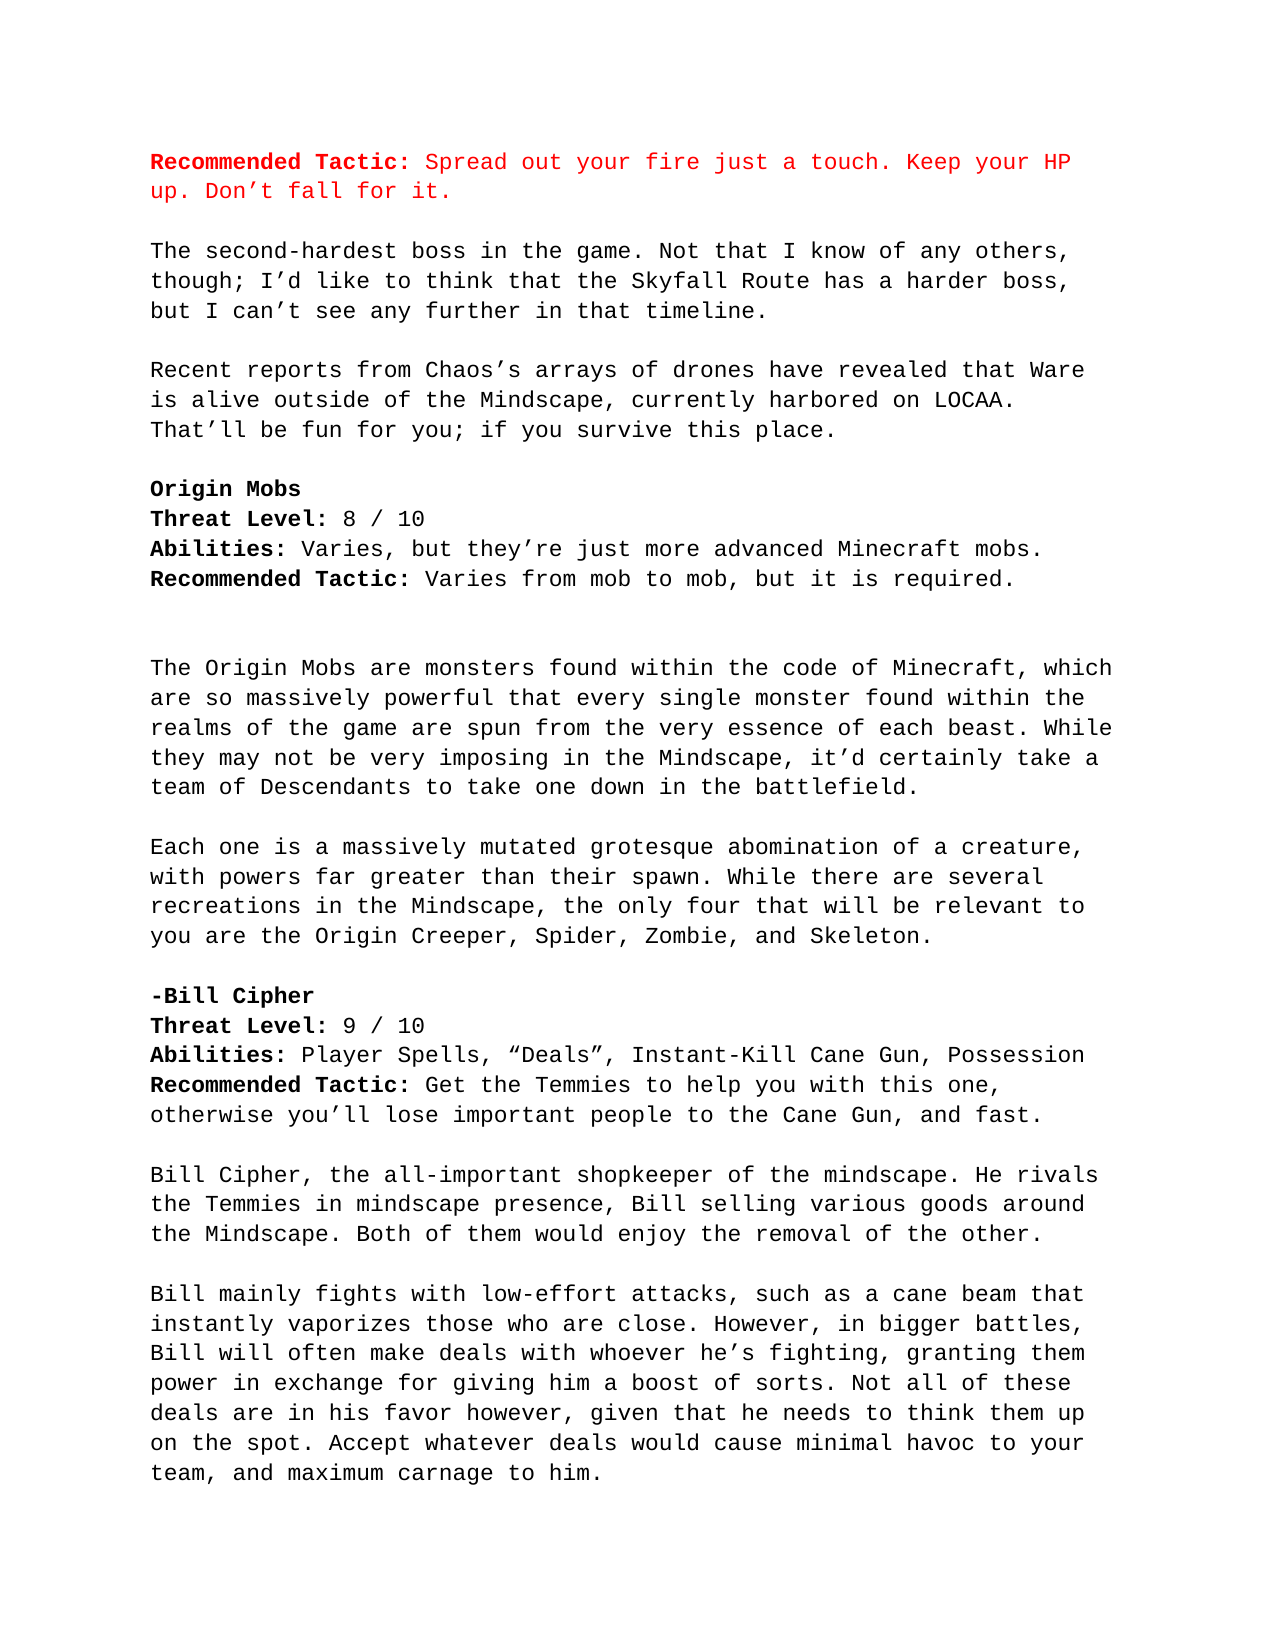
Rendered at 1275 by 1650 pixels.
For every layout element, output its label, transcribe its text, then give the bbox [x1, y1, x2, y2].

text Recommended Tactic: Spread out your fire just a touch. Keep your HP up. Don’t fall for it. [150, 150, 1125, 206]
text Recommended Tactic: Get the Temmies to help you with this one, otherwise you’ll lose important people to the Cane Gun, and fast. [150, 1073, 1125, 1129]
text Each one is a massively mutated grotesque abomination of a creature, with powers far greater than their spawn. While there are several recreations in the Mindscape, the only four that will be relevant to you are the Origin Creeper, Spider, Zombie, and Skeleton. [150, 835, 1125, 951]
text Threat Level: 9 / 10 [150, 1014, 1125, 1040]
text The second-hardest boss in the game. Not that I know of any others, though; I’d like to think that the Skyfall Route has a harder boss, but I can’t see any further in that timeline. [150, 239, 1125, 325]
text Abilities: Varies, but they’re just more advanced Minecraft mobs. [150, 537, 1125, 563]
text Bill mainly fights with low-effort attacks, such as a cane beam that instantly vaporizes those who are close. However, in bigger battles, Bill will often make deals with whoever he’s fighting, granting them power in exchange for giving him a boost of sorts. Not all of these deals are in his favor however, given that he needs to think them up on the spot. Accept whatever deals would cause minimal havoc to your team, and maximum carnage to him. [150, 1282, 1125, 1487]
text Bill Cipher, the all-important shopkeeper of the mindscape. He rivals the Temmies in mindscape presence, Bill selling various goods around the Mindscape. Both of them would enjoy the removal of the other. [150, 1163, 1125, 1248]
text Recent reports from Chaos’s arrays of drones have revealed that Ware is alive outside of the Mindscape, currently harbored on LOCAA. That’ll be fun for you; if you survive this place. [150, 358, 1125, 444]
text Recommended Tactic: Varies from mob to mob, but it is required. [150, 567, 1125, 593]
text -Bill Cipher [150, 984, 1125, 1010]
text Origin Mobs [150, 478, 1125, 504]
text The Origin Mobs are monsters found within the code of Minecraft, which are so massively powerful that every single monster found within the realms of the game are spun from the very essence of each beast. While they may not be very imposing in the Mindscape, it’d certainly take a team of Descendants to take one down in the battlefield. [150, 656, 1125, 802]
text Threat Level: 8 / 10 [150, 507, 1125, 533]
text Abilities: Player Spells, “Deals”, Instant-Kill Cane Gun, Possession [150, 1044, 1125, 1070]
